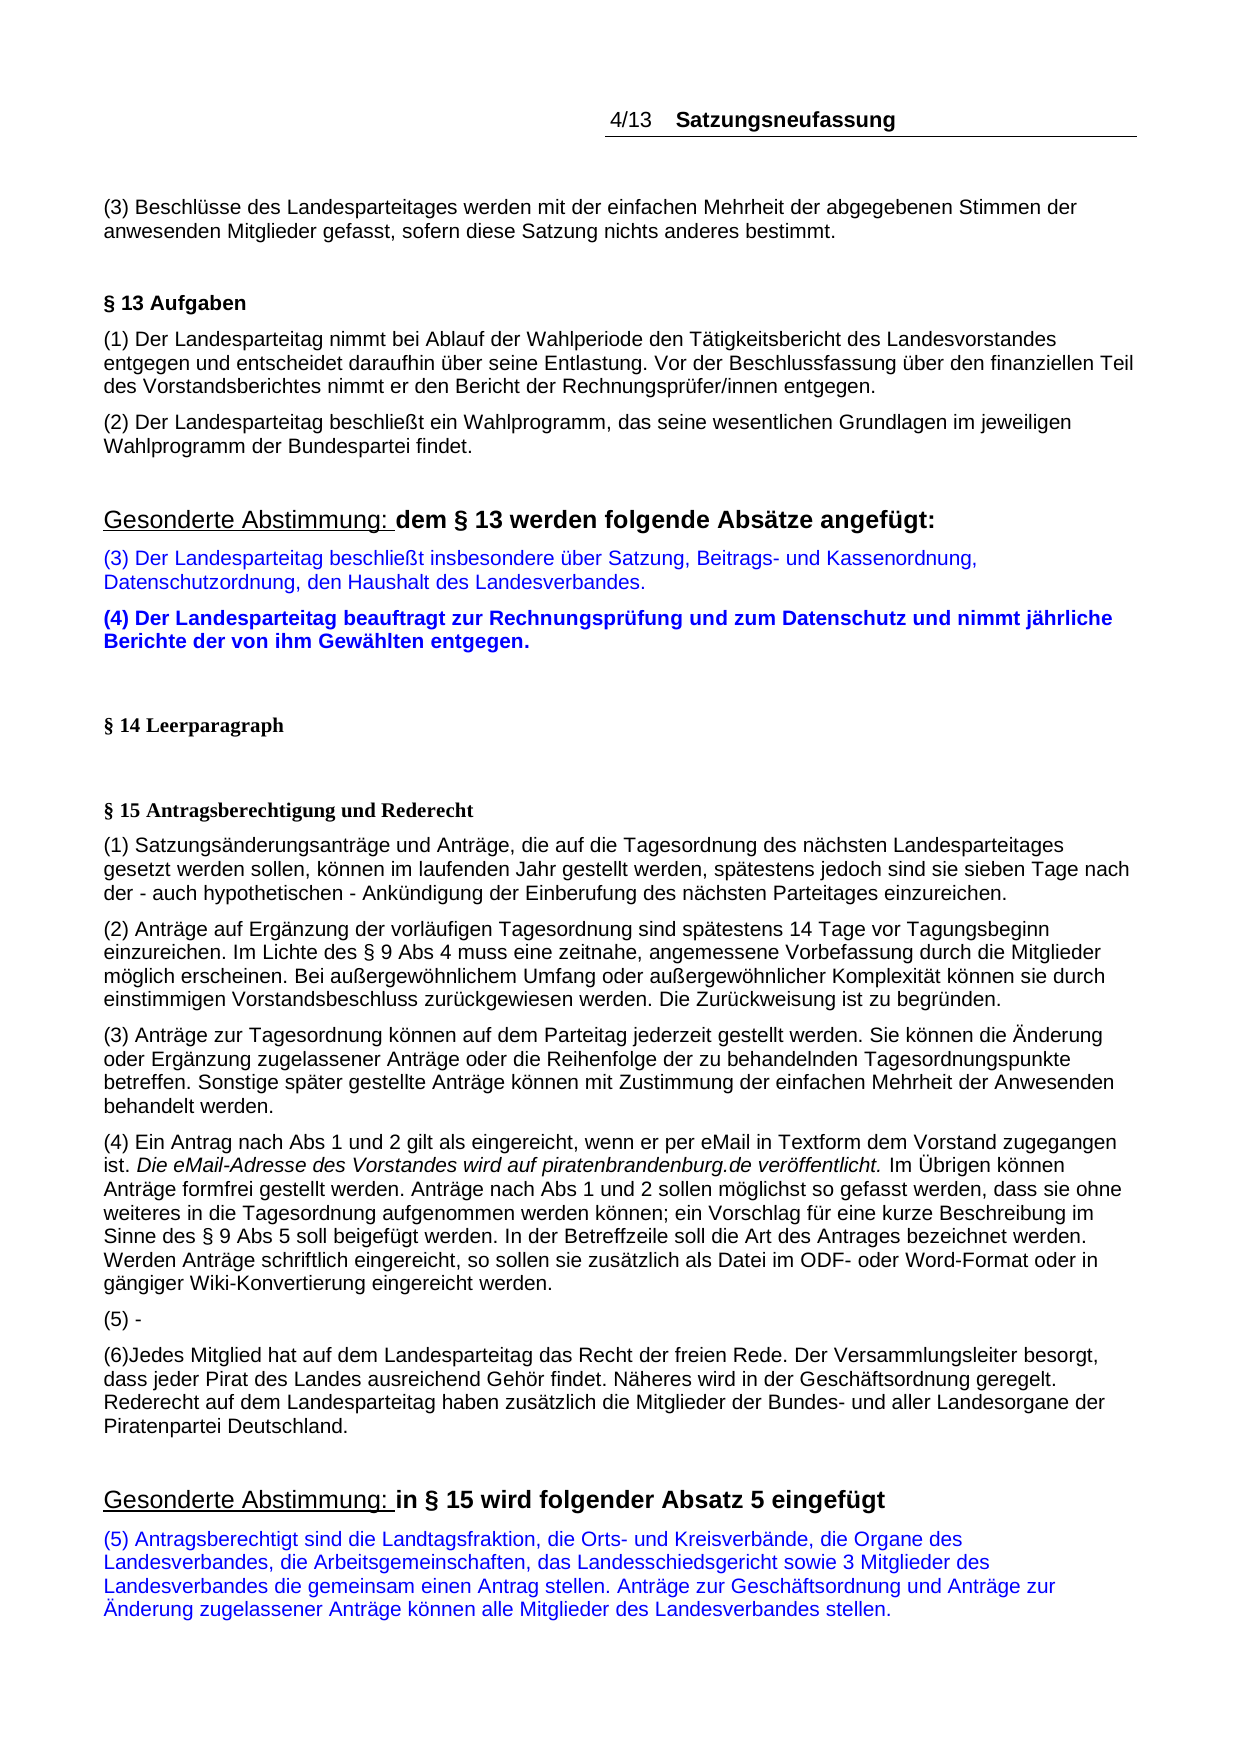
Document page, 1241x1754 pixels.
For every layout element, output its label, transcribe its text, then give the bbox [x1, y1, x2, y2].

subtitle § 14 Leerparagraph [103, 714, 1137, 737]
text (2) Anträge auf Ergänzung der vorläufigen Tagesordnung sind spätestens 14 Tage vor Tagungsbeginn einzureichen. Im Lichte des § 9 Abs 4 muss eine zeitnahe, angemessene Vorbefassung durch die Mitglieder möglich erscheinen. Bei außergewöhnlichem Umfang oder außergewöhnlicher Komplexität können sie durch einstimmigen Vorstandsbeschluss zurückgewiesen werden. Die Zurückweisung ist zu begründen. [103, 917, 1137, 1011]
text (2) Der Landesparteitag beschließt ein Wahlprogramm, das seine wesentlichen Grundlagen im jeweiligen Wahlprogramm der Bundespartei findet. [103, 411, 1137, 458]
text (4) Ein Antrag nach Abs 1 und 2 gilt als eingereicht, wenn er per eMail in Textform dem Vorstand zugegangen ist. Die eMail-Adresse des Vorstandes wird auf piratenbrandenburg.de veröffentlicht. Im Übrigen können Anträge formfrei gestellt werden. Anträge nach Abs 1 und 2 sollen möglichst so gefasst werden, dass sie ohne weiteres in die Tagesordnung aufgenommen werden können; ein Vorschlag für eine kurze Beschreibung im Sinne des § 9 Abs 5 soll beigefügt werden. In der Betreffzeile soll die Art des Antrages bezeichnet werden. Werden Anträge schriftlich eingereicht, so sollen sie zusätzlich als Datei im ODF- oder Word-Format oder in gängiger Wiki-Konvertierung eingereicht werden. [103, 1130, 1137, 1295]
text (3) Der Landesparteitag beschließt insbesondere über Satzung, Beitrags- und Kassenordnung, Datenschutzordnung, den Haushalt des Landesverbandes. [103, 547, 1137, 594]
text (3) Anträge zur Tagesordnung können auf dem Parteitag jederzeit gestellt werden. Sie können die Änderung oder Ergänzung zugelassener Anträge oder die Reihenfolge der zu behandelnden Tagesordnungspunkte betreffen. Sonstige später gestellte Anträge können mit Zustimmung der einfachen Mehrheit der Anwesenden behandelt werden. [103, 1024, 1137, 1118]
text (4) Der Landesparteitag beauftragt zur Rechnungsprüfung und zum Datenschutz und nimmt jährliche Berichte der von ihm Gewählten entgegen. [103, 606, 1137, 653]
text (6)Jedes Mitglied hat auf dem Landesparteitag das Recht der freien Rede. Der Versammlungsleiter besorgt, dass jeder Pirat des Landes ausreichend Gehör findet. Näheres wird in der Geschäftsordnung geregelt. Rederecht auf dem Landesparteitag haben zusätzlich die Mitglieder der Bundes- und aller Landesorgane der Piratenpartei Deutschland. [103, 1344, 1137, 1438]
text (3) Beschlüsse des Landesparteitages werden mit der einfachen Mehrheit der abgegebenen Stimmen der anwesenden Mitglieder gefasst, sofern diese Satzung nichts anderes bestimmt. [103, 196, 1137, 243]
text Gesonderte Abstimmung: in § 15 wird folgender Absatz 5 eingefügt [103, 1486, 1137, 1514]
text (5) Antragsberechtigt sind die Landtagsfraktion, die Orts- und Kreisverbände, die Organe des Landesverbandes, die Arbeitsgemeinschaften, das Landesschiedsgericht sowie 3 Mitglieder des Landesverbandes die gemeinsam einen Antrag stellen. Anträge zur Geschäftsordnung und Anträge zur Änderung zugelassener Anträge können alle Mitglieder des Landesverbandes stellen. [103, 1527, 1137, 1621]
text § 13 Aufgaben [103, 291, 1137, 315]
subtitle § 15 Antragsberechtigung und Rederecht [103, 798, 1137, 821]
text Gesonderte Abstimmung: dem § 13 werden folgende Absätze angefügt: [103, 506, 1137, 534]
text (1) Der Landesparteitag nimmt bei Ablauf der Wahlperiode den Tätigkeitsbericht des Landesvorstandes entgegen und entscheidet daraufhin über seine Entlastung. Vor der Beschlussfassung über den finanziellen Teil des Vorstandsberichtes nimmt er den Bericht der Rechnungsprüfer/innen entgegen. [103, 327, 1137, 398]
text (5) - [103, 1308, 1137, 1331]
text (1) Satzungsänderungsanträge und Anträge, die auf die Tagesordnung des nächsten Landesparteitages gesetzt werden sollen, können im laufenden Jahr gestellt werden, spätestens jedoch sind sie sieben Tage nach der - auch hypothetischen - Ankündigung der Einberufung des nächsten Parteitages einzureichen. [103, 834, 1137, 904]
